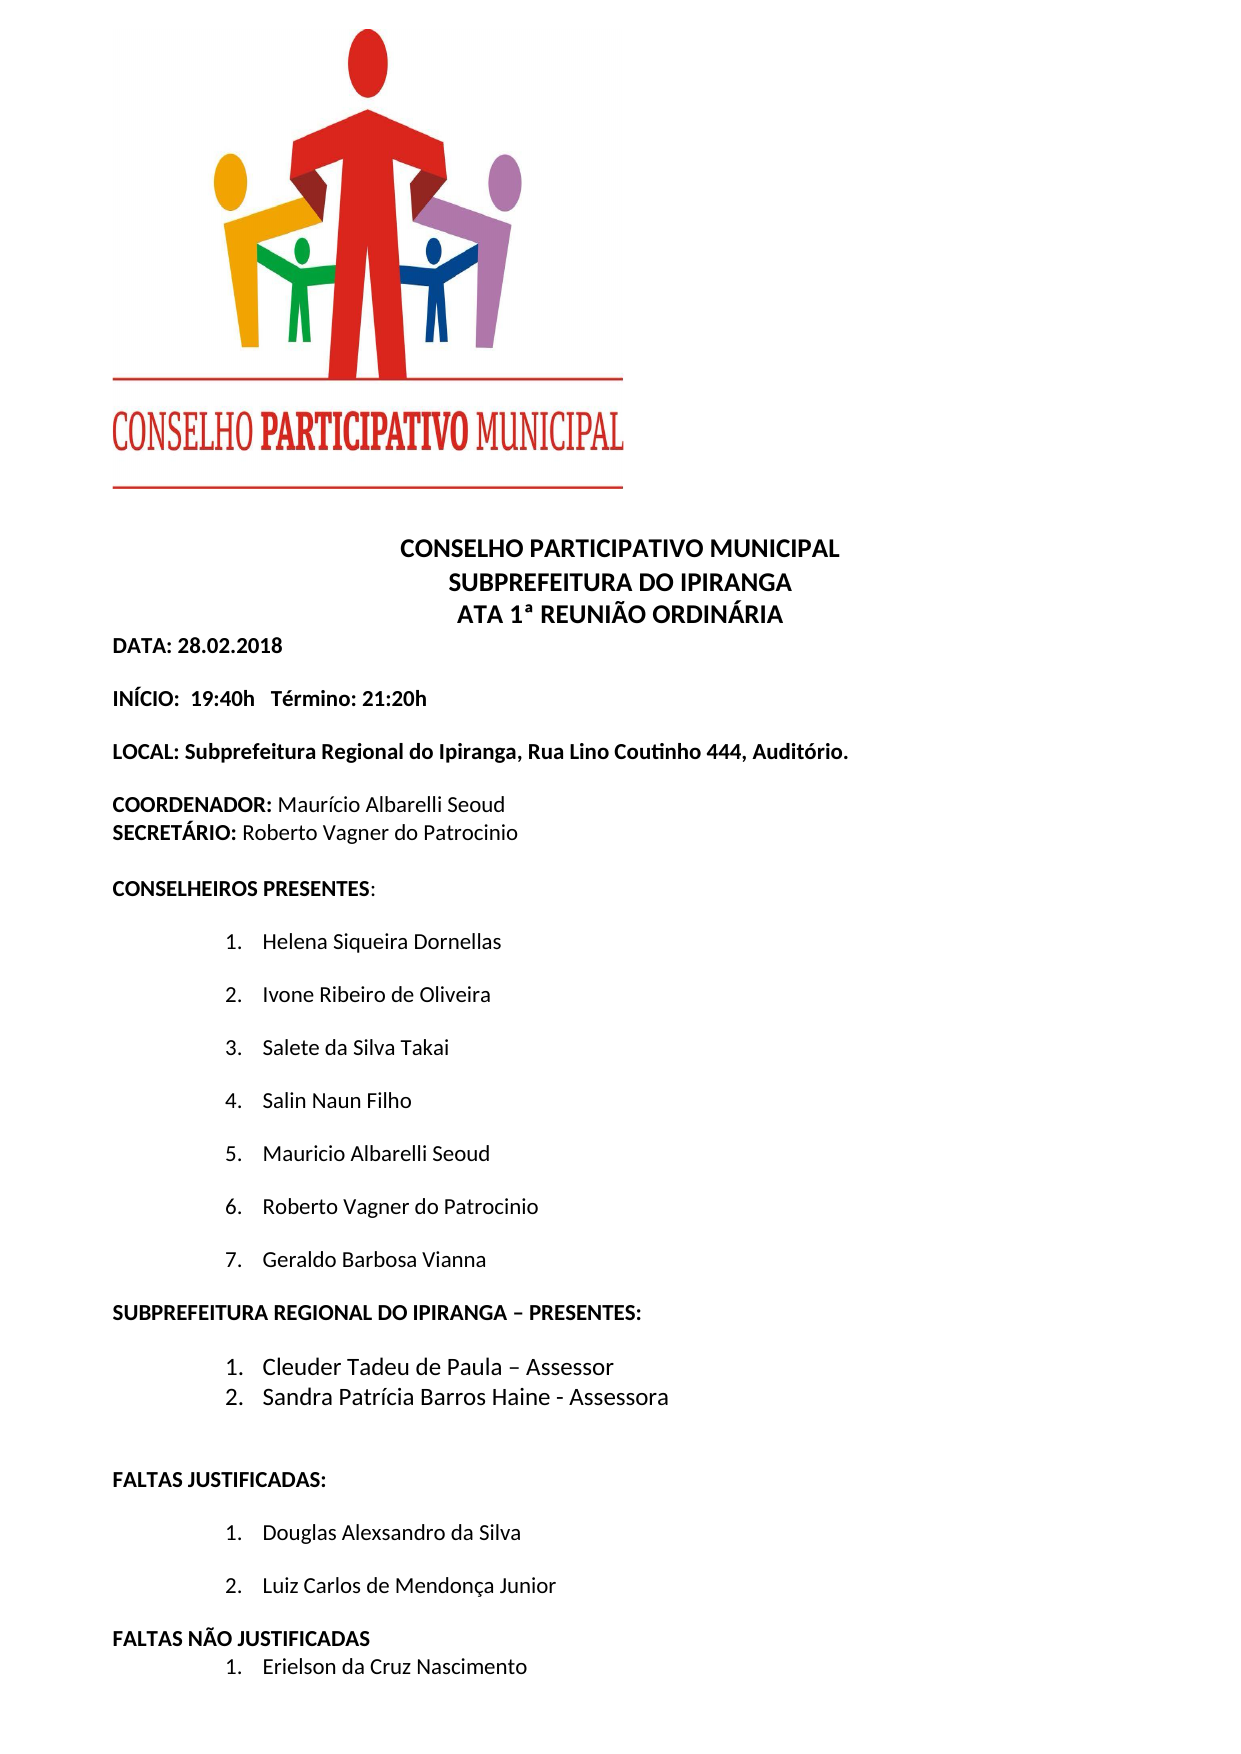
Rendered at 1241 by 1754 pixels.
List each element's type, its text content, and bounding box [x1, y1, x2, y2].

list Luiz Carlos de Mendonça Junior [225, 1571, 1128, 1599]
list Ivone Ribeiro de Oliveira [225, 980, 1128, 1008]
text INÍCIO: 19:40h Término: 21:20h [112, 684, 1128, 712]
text SECRETÁRIO: Roberto Vagner do Patrocinio [112, 818, 1128, 846]
list FALTAS JUSTIFICADAS: [112, 1465, 1128, 1493]
list Douglas Alexsandro da Silva [225, 1518, 1128, 1546]
text SUBPREFEITURA DO IPIRANGA [112, 565, 1128, 598]
text FALTAS NÃO JUSTIFICADAS [112, 1624, 1128, 1652]
list Salin Naun Filho [225, 1086, 1128, 1114]
list Erielson da Cruz Nascimento [225, 1652, 1128, 1680]
list Roberto Vagner do Patrocinio [225, 1192, 1128, 1220]
text DATA: 28.02.2018 [112, 631, 1128, 659]
list Helena Siqueira Dornellas [225, 927, 1128, 955]
text CONSELHO PARTICIPATIVO MUNICIPAL [112, 532, 1128, 565]
list Salete da Silva Takai [225, 1033, 1128, 1061]
text COORDENADOR: Maurício Albarelli Seoud [112, 790, 1128, 818]
text ATA 1ª REUNIÃO ORDINÁRIA [112, 598, 1128, 631]
list Geraldo Barbosa Vianna [225, 1245, 1128, 1273]
list Cleuder Tadeu de Paula – Assessor [225, 1351, 1128, 1382]
text SUBPREFEITURA REGIONAL DO IPIRANGA – PRESENTES: [112, 1298, 1128, 1326]
text CONSELHEIROS PRESENTES: [112, 874, 1128, 902]
list Mauricio Albarelli Seoud [225, 1139, 1128, 1167]
list Sandra Patrícia Barros Haine - Assessora [225, 1382, 1128, 1412]
text LOCAL: Subprefeitura Regional do Ipiranga, Rua Lino Coutinho 444, Auditório. [112, 737, 1128, 765]
